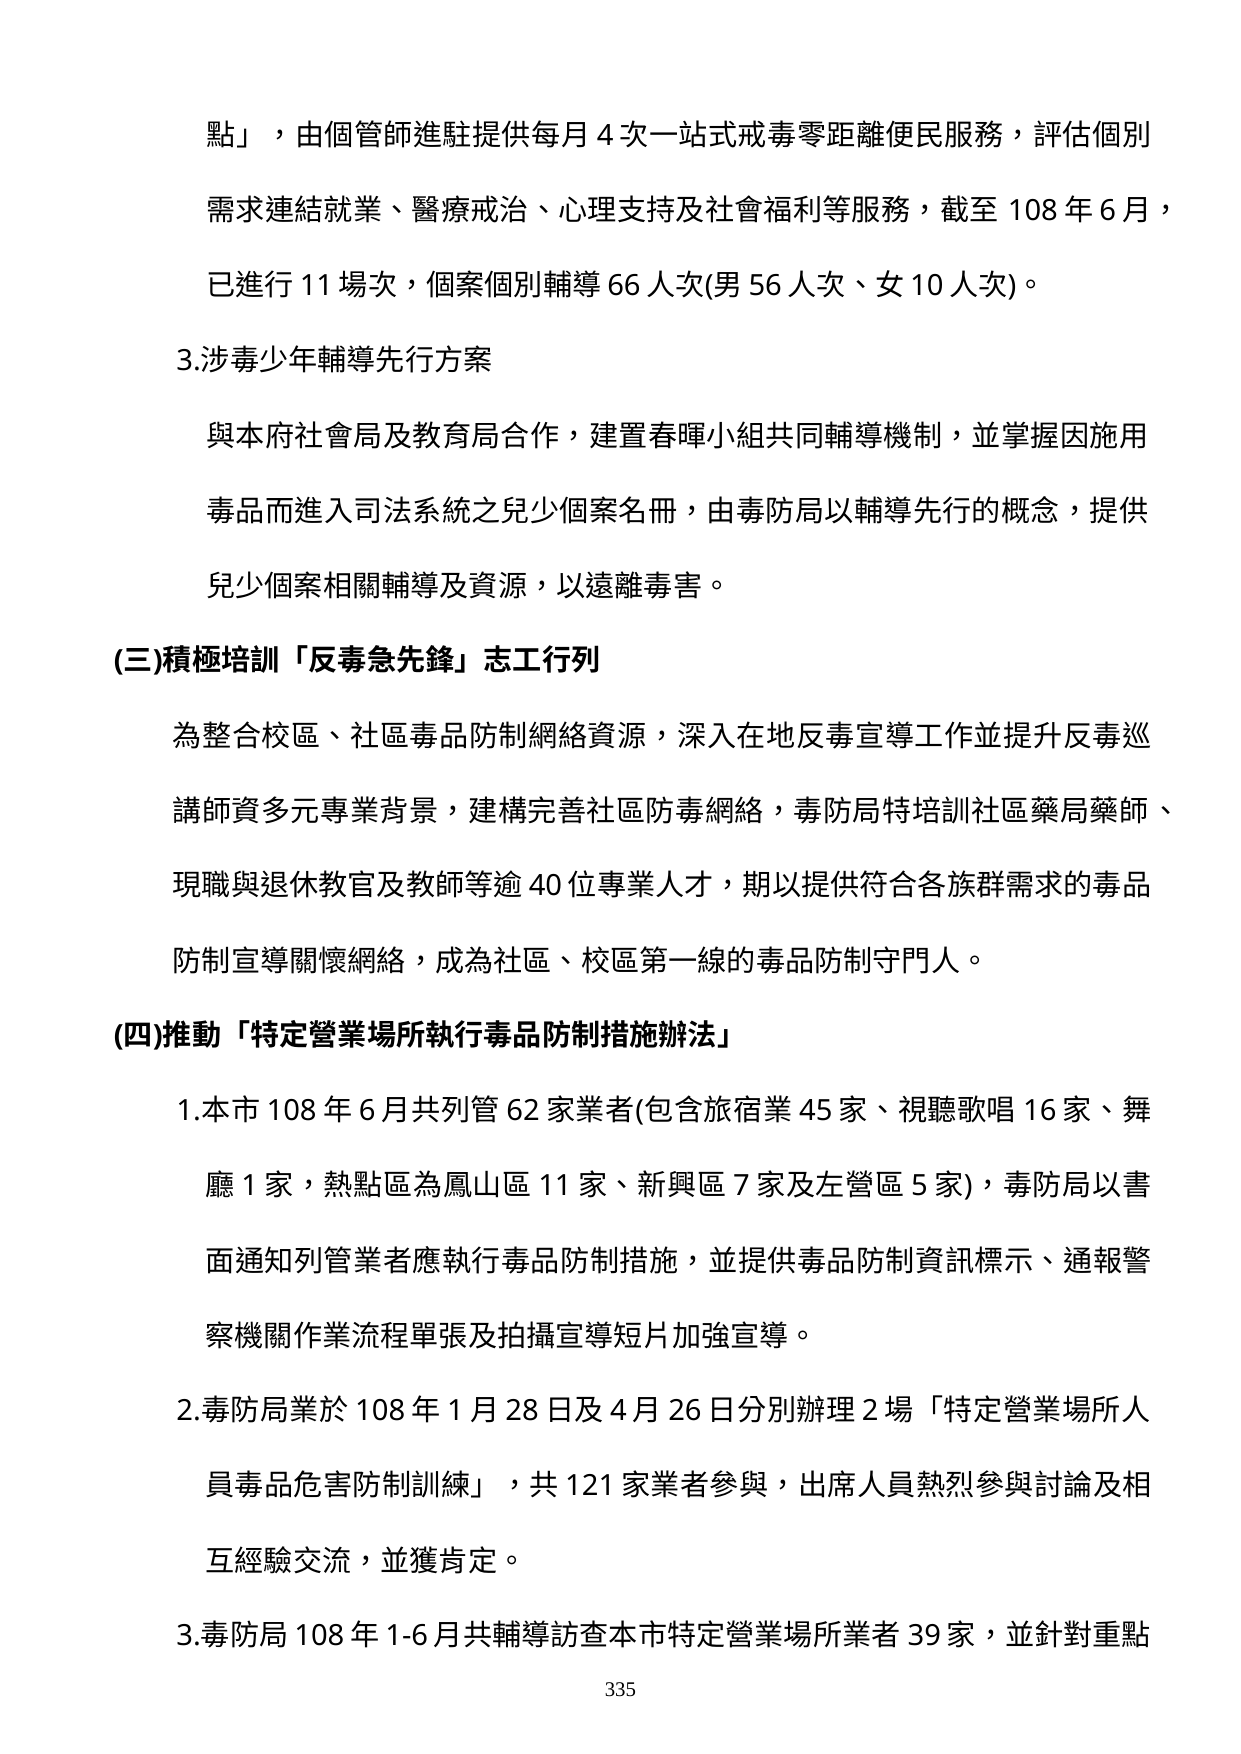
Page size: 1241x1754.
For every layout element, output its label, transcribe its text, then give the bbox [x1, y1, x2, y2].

text (四)推動「特定營業場所執行毒品防制措施辦法」 [114, 989, 1152, 1064]
text (三)積極培訓「反毒急先鋒」志工行列 [114, 614, 1152, 689]
text 與本府社會局及教育局合作，建置春暉小組共同輔導機制，並掌握因施用毒品而進入司法系統之兒少個案名冊，由毒防局以輔導先行的概念，提供兒少個案相關輔導及資源，以遠離毒害。 [206, 389, 1152, 614]
text 3.涉毒少年輔導先行方案 [176, 314, 1152, 389]
text 為整合校區、社區毒品防制網絡資源，深入在地反毒宣導工作並提升反毒巡講師資多元專業背景，建構完善社區防毒網絡，毒防局特培訓社區藥局藥師、現職與退休教官及教師等逾40位專業人才，期以提供符合各族群需求的毒品防制宣導關懷網絡，成為社區、校區第一線的毒品防制守門人。 [172, 689, 1152, 989]
text 3.毒防局108年1-6月共輔導訪查本市特定營業場所業者39家，並針對重點 [176, 1589, 1152, 1664]
text 全國首創於橋頭地方檢察署設立高雄市「司法處遇藥癮個案關懷服務據點」，由個管師進駐提供每月4次一站式戒毒零距離便民服務，評估個別需求連結就業、醫療戒治、心理支持及社會福利等服務，截至108年6月，已進行11場次，個案個別輔導66人次(男56人次、女10人次)。 [206, 89, 1152, 314]
text 1.本市108年6月共列管62家業者(包含旅宿業45家、視聽歌唱16家、舞廳1家，熱點區為鳳山區11家、新興區7家及左營區5家)，毒防局以書面通知列管業者應執行毒品防制措施，並提供毒品防制資訊標示、通報警察機關作業流程單張及拍攝宣導短片加強宣導。 [176, 1064, 1152, 1364]
text 2.毒防局業於108年1月28日及4月26日分別辦理2場「特定營業場所人員毒品危害防制訓練」，共121家業者參與，出席人員熱烈參與討論及相互經驗交流，並獲肯定。 [176, 1364, 1152, 1589]
